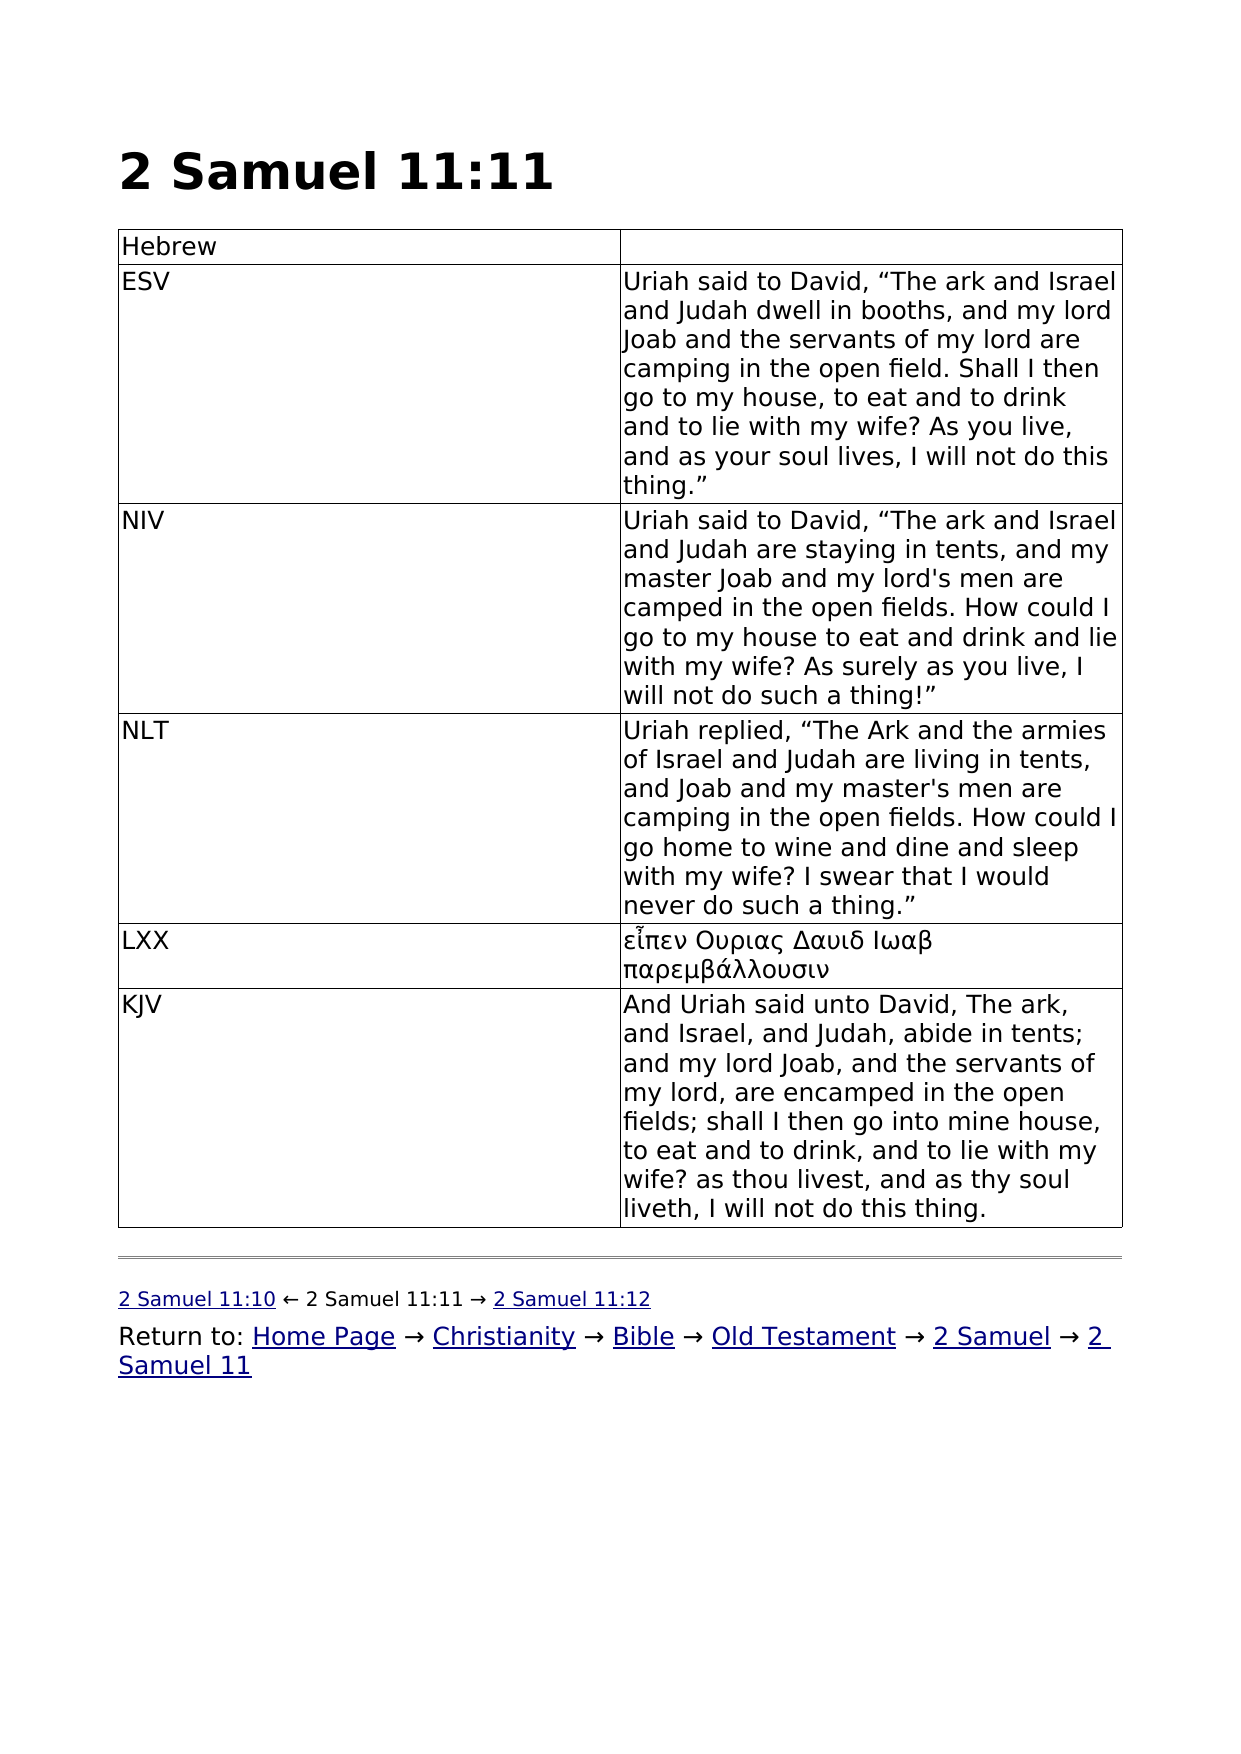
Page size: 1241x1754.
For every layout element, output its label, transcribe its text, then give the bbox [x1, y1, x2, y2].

table_header [621, 230, 1122, 264]
subtitle 2 Samuel 11:11 [118, 143, 1122, 201]
table_cell Uriah said to David, “The ark and Israel and Judah dwell in booths, and my lord Joab and the servants of my lord are camping in the open field. Shall I then go to my house, to eat and to drink and to lie with my wife? As you live, and as your soul lives, I will not do this thing.” [621, 265, 1122, 503]
table_cell NIV [119, 504, 620, 713]
table_cell KJV [119, 989, 620, 1227]
table_cell ESV [119, 265, 620, 503]
table_cell Uriah said to David, “The ark and Israel and Judah are staying in tents, and my master Joab and my lord's men are camped in the open fields. How could I go to my house to eat and drink and lie with my wife? As surely as you live, I will not do such a thing!” [621, 504, 1122, 713]
table_cell And Uriah said unto David, The ark, and Israel, and Judah, abide in tents; and my lord Joab, and the servants of my lord, are encamped in the open fields; shall I then go into mine house, to eat and to drink, and to lie with my wife? as thou livest, and as thy soul liveth, I will not do this thing. [621, 989, 1122, 1227]
table_cell εἶπεν Ουριας Δαυιδ Ιωαβ παρεμβάλλουσιν [621, 924, 1122, 987]
table_header Hebrew [119, 230, 620, 264]
table_cell Uriah replied, “The Ark and the armies of Israel and Judah are living in tents, and Joab and my master's men are camping in the open fields. How could I go home to wine and dine and sleep with my wife? I swear that I would never do such a thing.” [621, 714, 1122, 923]
table_cell LXX [119, 924, 620, 987]
table_cell NLT [119, 714, 620, 923]
text Return to: Home Page → Christianity → Bible → Old Testament → 2 Samuel → 2 Samuel 11 [118, 1322, 1122, 1380]
text 2 Samuel 11:10 ← 2 Samuel 11:11 → 2 Samuel 11:12 [118, 1288, 1122, 1322]
